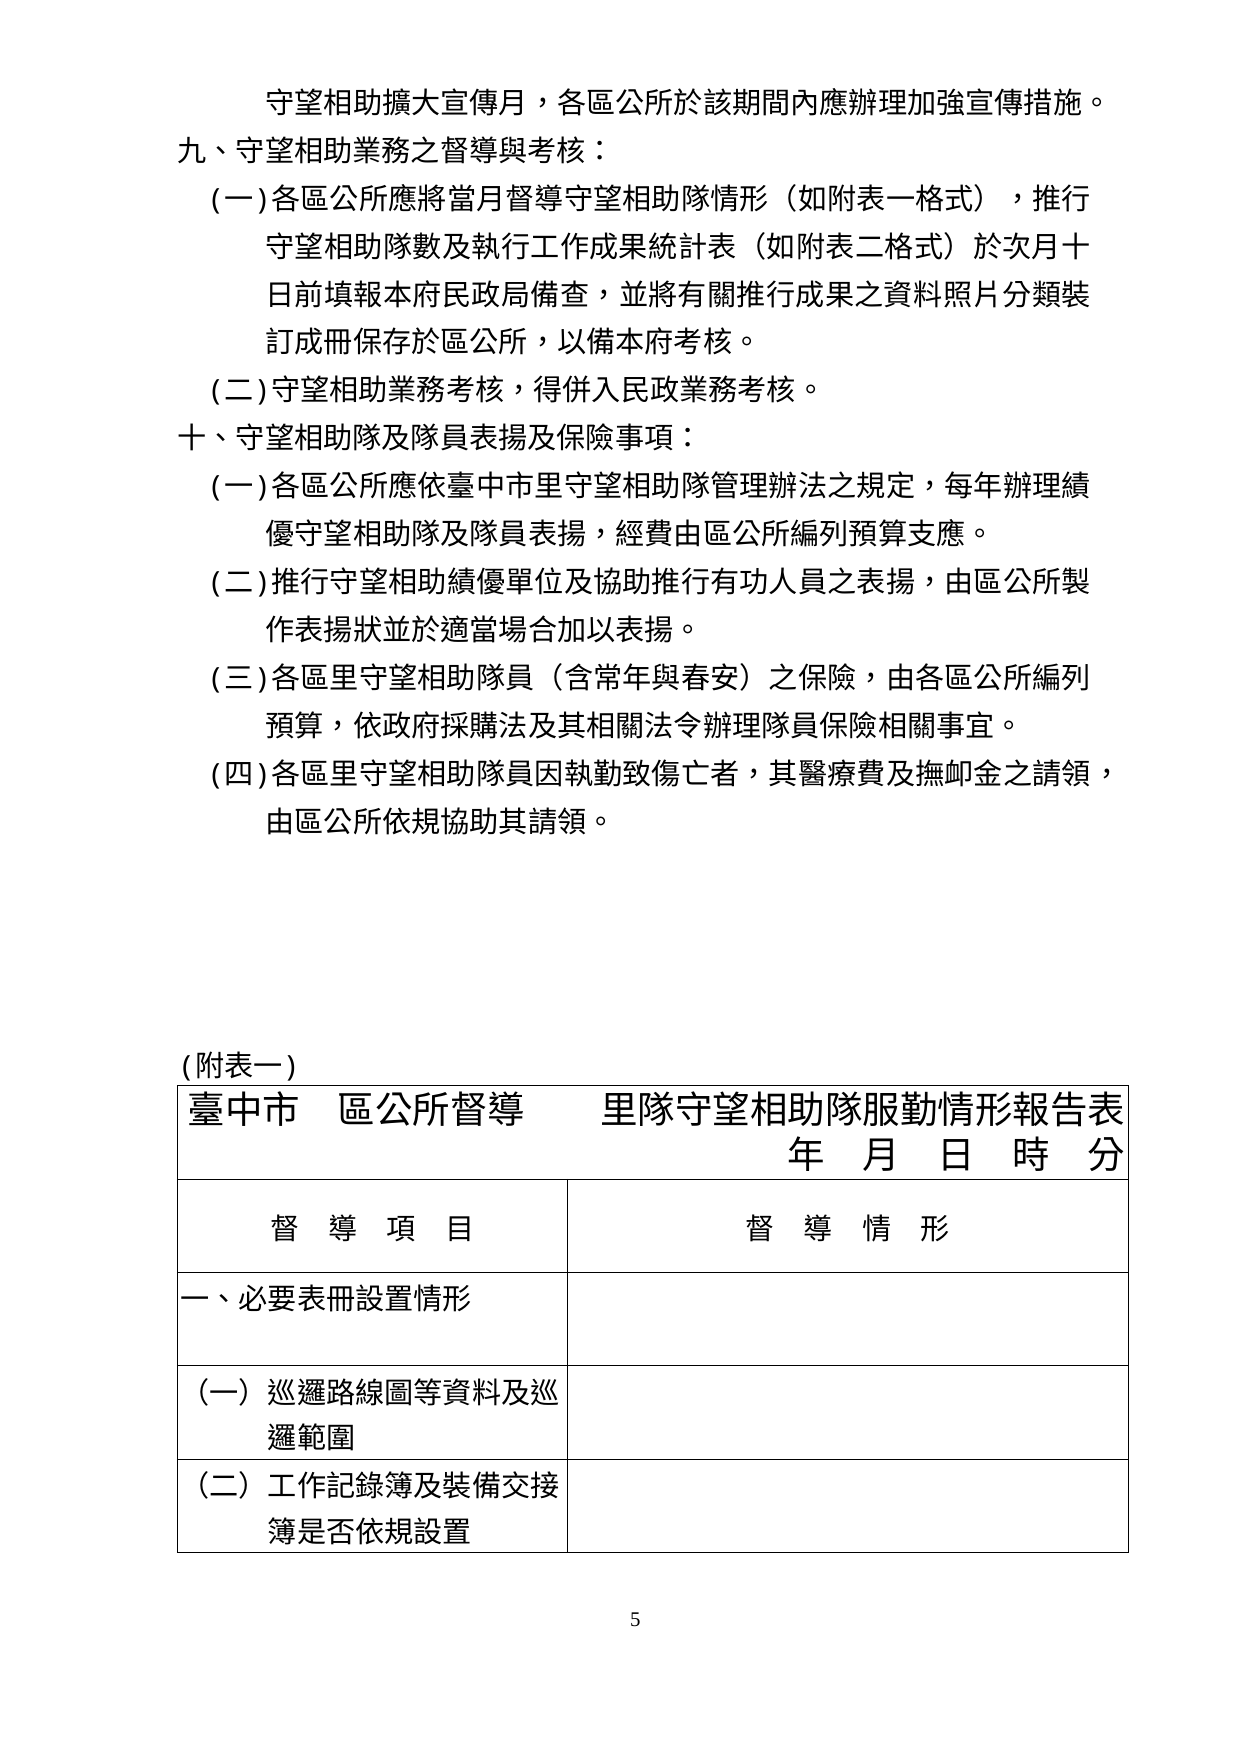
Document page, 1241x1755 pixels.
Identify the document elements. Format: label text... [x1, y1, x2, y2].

table_cell （一）巡邏路線圖等資料及巡邏範圍 [178, 1366, 567, 1459]
table_cell 一、必要表冊設置情形 [178, 1273, 567, 1365]
text (一)各區公所應將當月督導守望相助隊情形（如附表一格式），推行守望相助隊數及執行工作成果統計表（如附表二格式）於次月十日前填報本府民政局備查，並將有關推行成果之資料照片分類裝訂成冊保存於區公所，以備本府考核。 [207, 171, 1093, 362]
table_cell 督 導 情 形 [568, 1180, 1128, 1272]
text (三)各區里守望相助隊員（含常年與春安）之保險，由各區公所編列預算，依政府採購法及其相關法令辦理隊員保險相關事宜。 [207, 650, 1093, 746]
table_cell 督 導 項 目 [178, 1180, 567, 1272]
table_cell [568, 1273, 1128, 1365]
table_header 臺中市 區公所督導 里隊守望相助隊服勤情形報告表 年 月 日 時 分 [178, 1086, 1128, 1179]
text 九、守望相助業務之督導與考核： [177, 123, 1093, 171]
text (二)為普遍使民眾瞭解守望相助之意義與重要性，每年二月訂為推行守望相助擴大宣傳月，各區公所於該期間內應辦理加強宣傳措施。 [207, 75, 1093, 123]
text (四)各區里守望相助隊員因執勤致傷亡者，其醫療費及撫卹金之請領，由區公所依規協助其請領。 [207, 746, 1093, 842]
table_cell （二）工作記錄簿及裝備交接簿是否依規設置 [178, 1460, 567, 1552]
text (二)推行守望相助績優單位及協助推行有功人員之表揚，由區公所製作表揚狀並於適當場合加以表揚。 [207, 554, 1093, 650]
text 十、守望相助隊及隊員表揚及保險事項： [177, 410, 1093, 458]
text (附表一) [177, 1043, 1093, 1085]
table_cell [568, 1366, 1128, 1459]
text (一)各區公所應依臺中市里守望相助隊管理辦法之規定，每年辦理績優守望相助隊及隊員表揚，經費由區公所編列預算支應。 [207, 458, 1093, 554]
table_cell [568, 1460, 1128, 1552]
text (二)守望相助業務考核，得併入民政業務考核。 [207, 362, 1093, 410]
